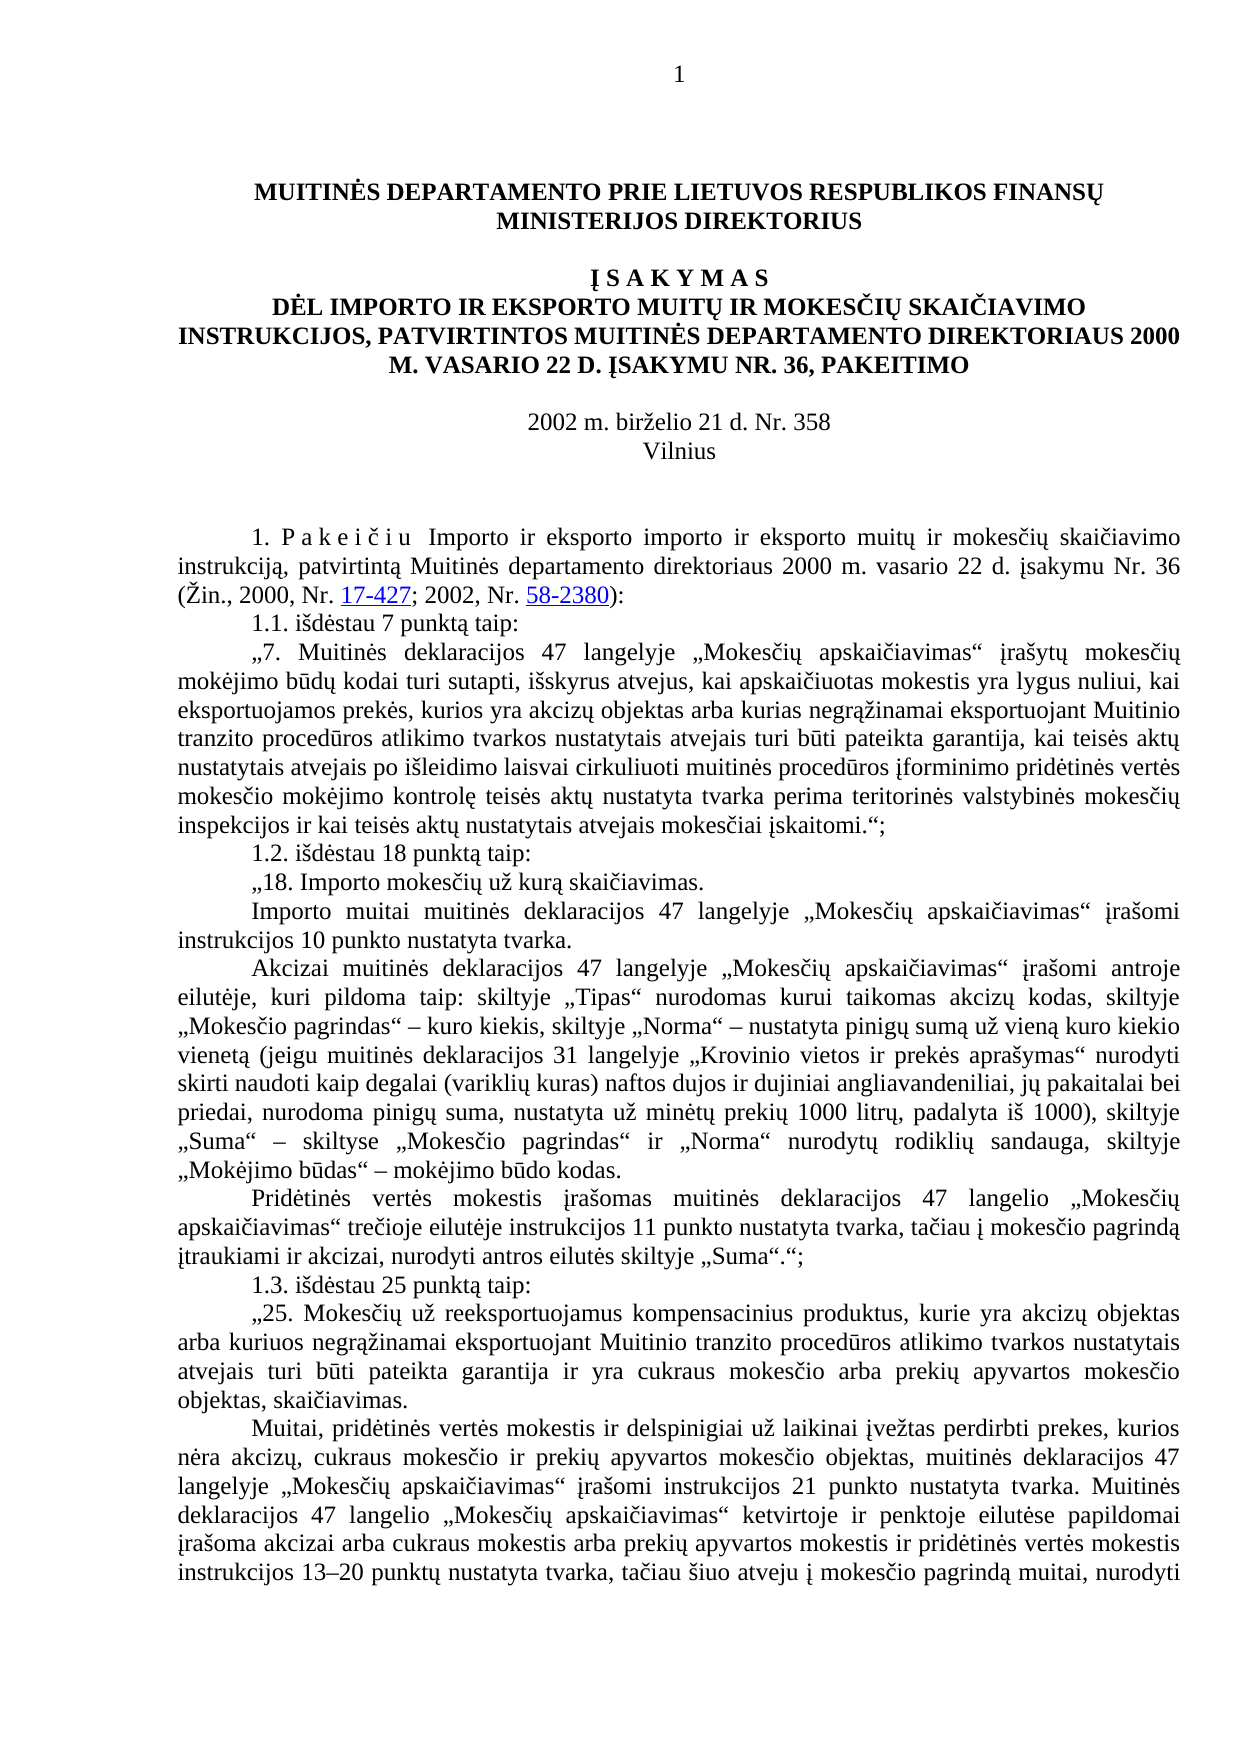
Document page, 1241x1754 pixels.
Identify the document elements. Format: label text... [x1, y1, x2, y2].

text 1.3. išdėstau 25 punktą taip: [177, 1270, 1181, 1298]
text 2002 m. birželio 21 d. Nr. 358 [177, 407, 1181, 436]
text Muitai, pridėtinės vertės mokestis ir delspinigiai už laikinai įvežtas perdirbti prekes, kurios nėra akcizų, cukraus mokesčio ir prekių apyvartos mokesčio objektas, muitinės deklaracijos 47 langelyje „Mokesčių apskaičiavimas“ įrašomi instrukcijos 21 punkto nustatyta tvarka. Muitinės deklaracijos 47 langelio „Mokesčių apskaičiavimas“ ketvirtoje ir penktoje eilutėse papildomai įrašoma akcizai arba cukraus mokestis arba prekių apyvartos mokestis ir pridėtinės vertės mokestis instrukcijos 13–20 punktų nustatyta tvarka, tačiau šiuo atveju į mokesčio pagrindą muitai, nurodyti [177, 1413, 1181, 1586]
text „18. Importo mokesčių už kurą skaičiavimas. [177, 867, 1181, 896]
text Pridėtinės vertės mokestis įrašomas muitinės deklaracijos 47 langelio „Mokesčių apskaičiavimas“ trečioje eilutėje instrukcijos 11 punkto nustatyta tvarka, tačiau į mokesčio pagrindą įtraukiami ir akcizai, nurodyti antros eilutės skiltyje „Suma“.“; [177, 1183, 1181, 1270]
text „25. Mokesčių už reeksportuojamus kompensacinius produktus, kurie yra akcizų objektas arba kuriuos negrąžinamai eksportuojant Muitinio tranzito procedūros atlikimo tvarkos nustatytais atvejais turi būti pateikta garantija ir yra cukraus mokesčio arba prekių apyvartos mokesčio objektas, skaičiavimas. [177, 1298, 1181, 1413]
text MUITINĖS DEPARTAMENTO PRIE LIETUVOS RESPUBLIKOS FINANSŲ MINISTERIJOS DIREKTORIUS [177, 177, 1181, 235]
text „7. Muitinės deklaracijos 47 langelyje „Mokesčių apskaičiavimas“ įrašytų mokesčių mokėjimo būdų kodai turi sutapti, išskyrus atvejus, kai apskaičiuotas mokestis yra lygus nuliui, kai eksportuojamos prekės, kurios yra akcizų objektas arba kurias negrąžinamai eksportuojant Muitinio tranzito procedūros atlikimo tvarkos nustatytais atvejais turi būti pateikta garantija, kai teisės aktų nustatytais atvejais po išleidimo laisvai cirkuliuoti muitinės procedūros įforminimo pridėtinės vertės mokesčio mokėjimo kontrolę teisės aktų nustatyta tvarka perima teritorinės valstybinės mokesčių inspekcijos ir kai teisės aktų nustatytais atvejais mokesčiai įskaitomi.“; [177, 637, 1181, 838]
text Akcizai muitinės deklaracijos 47 langelyje „Mokesčių apskaičiavimas“ įrašomi antroje eilutėje, kuri pildoma taip: skiltyje „Tipas“ nurodomas kurui taikomas akcizų kodas, skiltyje „Mokesčio pagrindas“ – kuro kiekis, skiltyje „Norma“ – nustatyta pinigų sumą už vieną kuro kiekio vienetą (jeigu muitinės deklaracijos 31 langelyje „Krovinio vietos ir prekės aprašymas“ nurodyti skirti naudoti kaip degalai (variklių kuras) naftos dujos ir dujiniai angliavandeniliai, jų pakaitalai bei priedai, nurodoma pinigų suma, nustatyta už minėtų prekių 1000 litrų, padalyta iš 1000), skiltyje „Suma“ – skiltyse „Mokesčio pagrindas“ ir „Norma“ nurodytų rodiklių sandauga, skiltyje „Mokėjimo būdas“ – mokėjimo būdo kodas. [177, 953, 1181, 1183]
text Vilnius [177, 436, 1181, 465]
text DĖL IMPORTO IR EKSPORTO MUITŲ IR MOKESČIŲ SKAIČIAVIMO INSTRUKCIJOS, PATVIRTINTOS MUITINĖS DEPARTAMENTO DIREKTORIAUS 2000 M. VASARIO 22 D. ĮSAKYMU NR. 36, PAKEITIMO [177, 292, 1181, 378]
text 1. Pakeičiu Importo ir eksporto importo ir eksporto muitų ir mokesčių skaičiavimo instrukciją, patvirtintą Muitinės departamento direktoriaus 2000 m. vasario 22 d. įsakymu Nr. 36 (Žin., 2000, Nr. 17-427; 2002, Nr. 58-2380): [177, 522, 1181, 608]
text 1.2. išdėstau 18 punktą taip: [177, 838, 1181, 867]
text 1.1. išdėstau 7 punktą taip: [177, 608, 1181, 637]
text Importo muitai muitinės deklaracijos 47 langelyje „Mokesčių apskaičiavimas“ įrašomi instrukcijos 10 punkto nustatyta tvarka. [177, 896, 1181, 953]
text Į S A K Y M A S [177, 263, 1181, 292]
